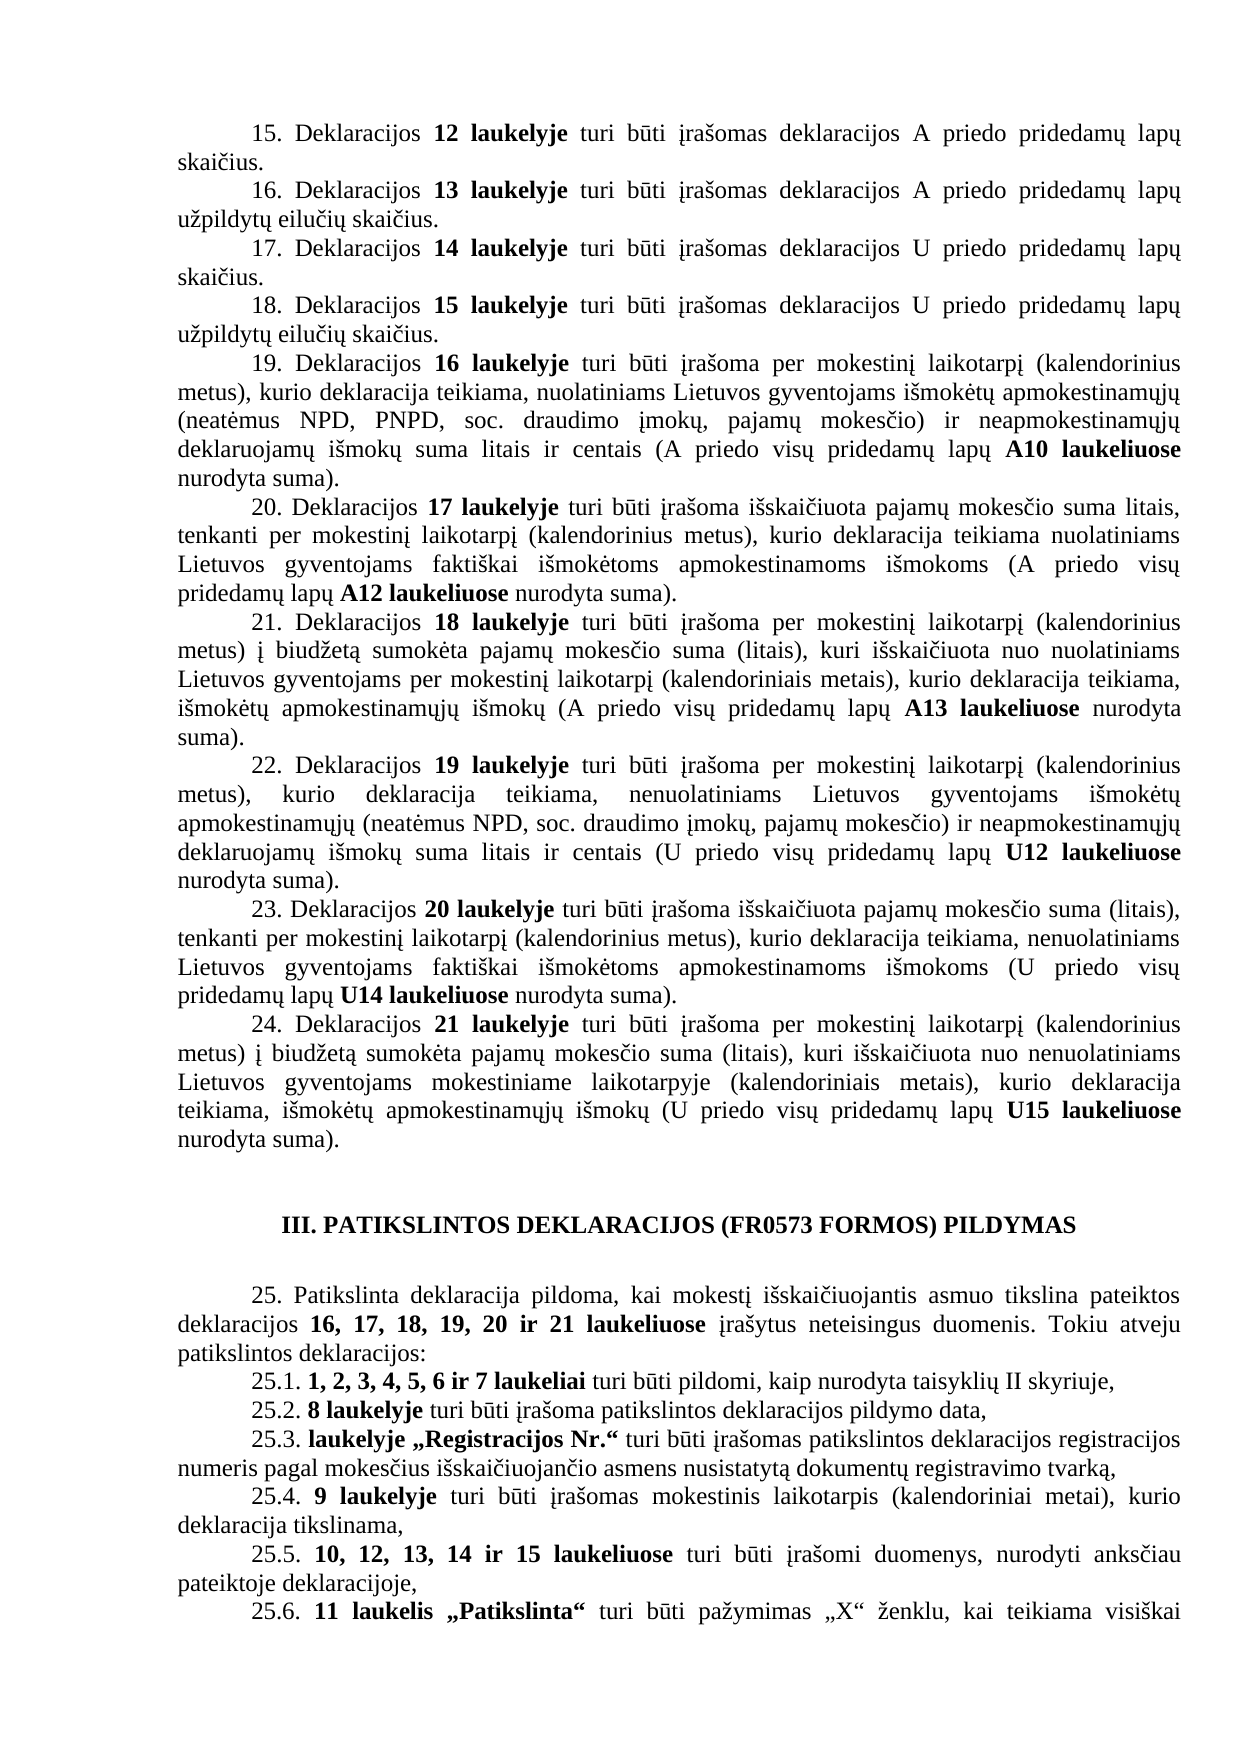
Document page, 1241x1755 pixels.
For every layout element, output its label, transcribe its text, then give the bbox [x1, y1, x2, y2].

text 17. Deklaracijos 14 laukelyje turi būti įrašomas deklaracijos U priedo pridedamų lapų skaičius. [177, 233, 1181, 291]
text 25.5. 10, 12, 13, 14 ir 15 laukeliuose turi būti įrašomi duomenys, nurodyti anksčiau pateiktoje deklaracijoje, [177, 1539, 1181, 1596]
text 22. Deklaracijos 19 laukelyje turi būti įrašoma per mokestinį laikotarpį (kalendorinius metus), kurio deklaracija teikiama, nenuolatiniams Lietuvos gyventojams išmokėtų apmokestinamųjų (neatėmus NPD, soc. draudimo įmokų, pajamų mokesčio) ir neapmokestinamųjų deklaruojamų išmokų suma litais ir centais (U priedo visų pridedamų lapų U12 laukeliuose nurodyta suma). [177, 751, 1181, 894]
text 20. Deklaracijos 17 laukelyje turi būti įrašoma išskaičiuota pajamų mokesčio suma litais, tenkanti per mokestinį laikotarpį (kalendorinius metus), kurio deklaracija teikiama nuolatiniams Lietuvos gyventojams faktiškai išmokėtoms apmokestinamoms išmokoms (A priedo visų pridedamų lapų A12 laukeliuose nurodyta suma). [177, 492, 1181, 607]
text 24. Deklaracijos 21 laukelyje turi būti įrašoma per mokestinį laikotarpį (kalendorinius metus) į biudžetą sumokėta pajamų mokesčio suma (litais), kuri išskaičiuota nuo nenuolatiniams Lietuvos gyventojams mokestiniame laikotarpyje (kalendoriniais metais), kurio deklaracija teikiama, išmokėtų apmokestinamųjų išmokų (U priedo visų pridedamų lapų U15 laukeliuose nurodyta suma). [177, 1009, 1181, 1153]
text 25.3. laukelyje „Registracijos Nr.“ turi būti įrašomas patikslintos deklaracijos registracijos numeris pagal mokesčius išskaičiuojančio asmens nusistatytą dokumentų registravimo tvarką, [177, 1424, 1181, 1481]
text 19. Deklaracijos 16 laukelyje turi būti įrašoma per mokestinį laikotarpį (kalendorinius metus), kurio deklaracija teikiama, nuolatiniams Lietuvos gyventojams išmokėtų apmokestinamųjų (neatėmus NPD, PNPD, soc. draudimo įmokų, pajamų mokesčio) ir neapmokestinamųjų deklaruojamų išmokų suma litais ir centais (A priedo visų pridedamų lapų A10 laukeliuose nurodyta suma). [177, 348, 1181, 492]
text 18. Deklaracijos 15 laukelyje turi būti įrašomas deklaracijos U priedo pridedamų lapų užpildytų eilučių skaičius. [177, 291, 1181, 348]
text III. PATIKSLINTOS DEKLARACIJOS (FR0573 FORMOS) PILDYMAS [177, 1211, 1181, 1239]
text 15. Deklaracijos 12 laukelyje turi būti įrašomas deklaracijos A priedo pridedamų lapų skaičius. [177, 118, 1181, 176]
text 25.2. 8 laukelyje turi būti įrašoma patikslintos deklaracijos pildymo data, [177, 1395, 1181, 1424]
text 16. Deklaracijos 13 laukelyje turi būti įrašomas deklaracijos A priedo pridedamų lapų užpildytų eilučių skaičius. [177, 176, 1181, 233]
text 21. Deklaracijos 18 laukelyje turi būti įrašoma per mokestinį laikotarpį (kalendorinius metus) į biudžetą sumokėta pajamų mokesčio suma (litais), kuri išskaičiuota nuo nuolatiniams Lietuvos gyventojams per mokestinį laikotarpį (kalendoriniais metais), kurio deklaracija teikiama, išmokėtų apmokestinamųjų išmokų (A priedo visų pridedamų lapų A13 laukeliuose nurodyta suma). [177, 607, 1181, 751]
text 25. Patikslinta deklaracija pildoma, kai mokestį išskaičiuojantis asmuo tikslina pateiktos deklaracijos 16, 17, 18, 19, 20 ir 21 laukeliuose įrašytus neteisingus duomenis. Tokiu atveju patikslintos deklaracijos: [177, 1280, 1181, 1366]
text 25.4. 9 laukelyje turi būti įrašomas mokestinis laikotarpis (kalendoriniai metai), kurio deklaracija tikslinama, [177, 1481, 1181, 1539]
text 25.1. 1, 2, 3, 4, 5, 6 ir 7 laukeliai turi būti pildomi, kaip nurodyta taisyklių II skyriuje, [177, 1366, 1181, 1395]
text 25.6. 11 laukelis „Patikslinta“ turi būti pažymimas „X“ ženklu, kai teikiama visiškai [177, 1596, 1181, 1625]
text 23. Deklaracijos 20 laukelyje turi būti įrašoma išskaičiuota pajamų mokesčio suma (litais), tenkanti per mokestinį laikotarpį (kalendorinius metus), kurio deklaracija teikiama, nenuolatiniams Lietuvos gyventojams faktiškai išmokėtoms apmokestinamoms išmokoms (U priedo visų pridedamų lapų U14 laukeliuose nurodyta suma). [177, 894, 1181, 1009]
